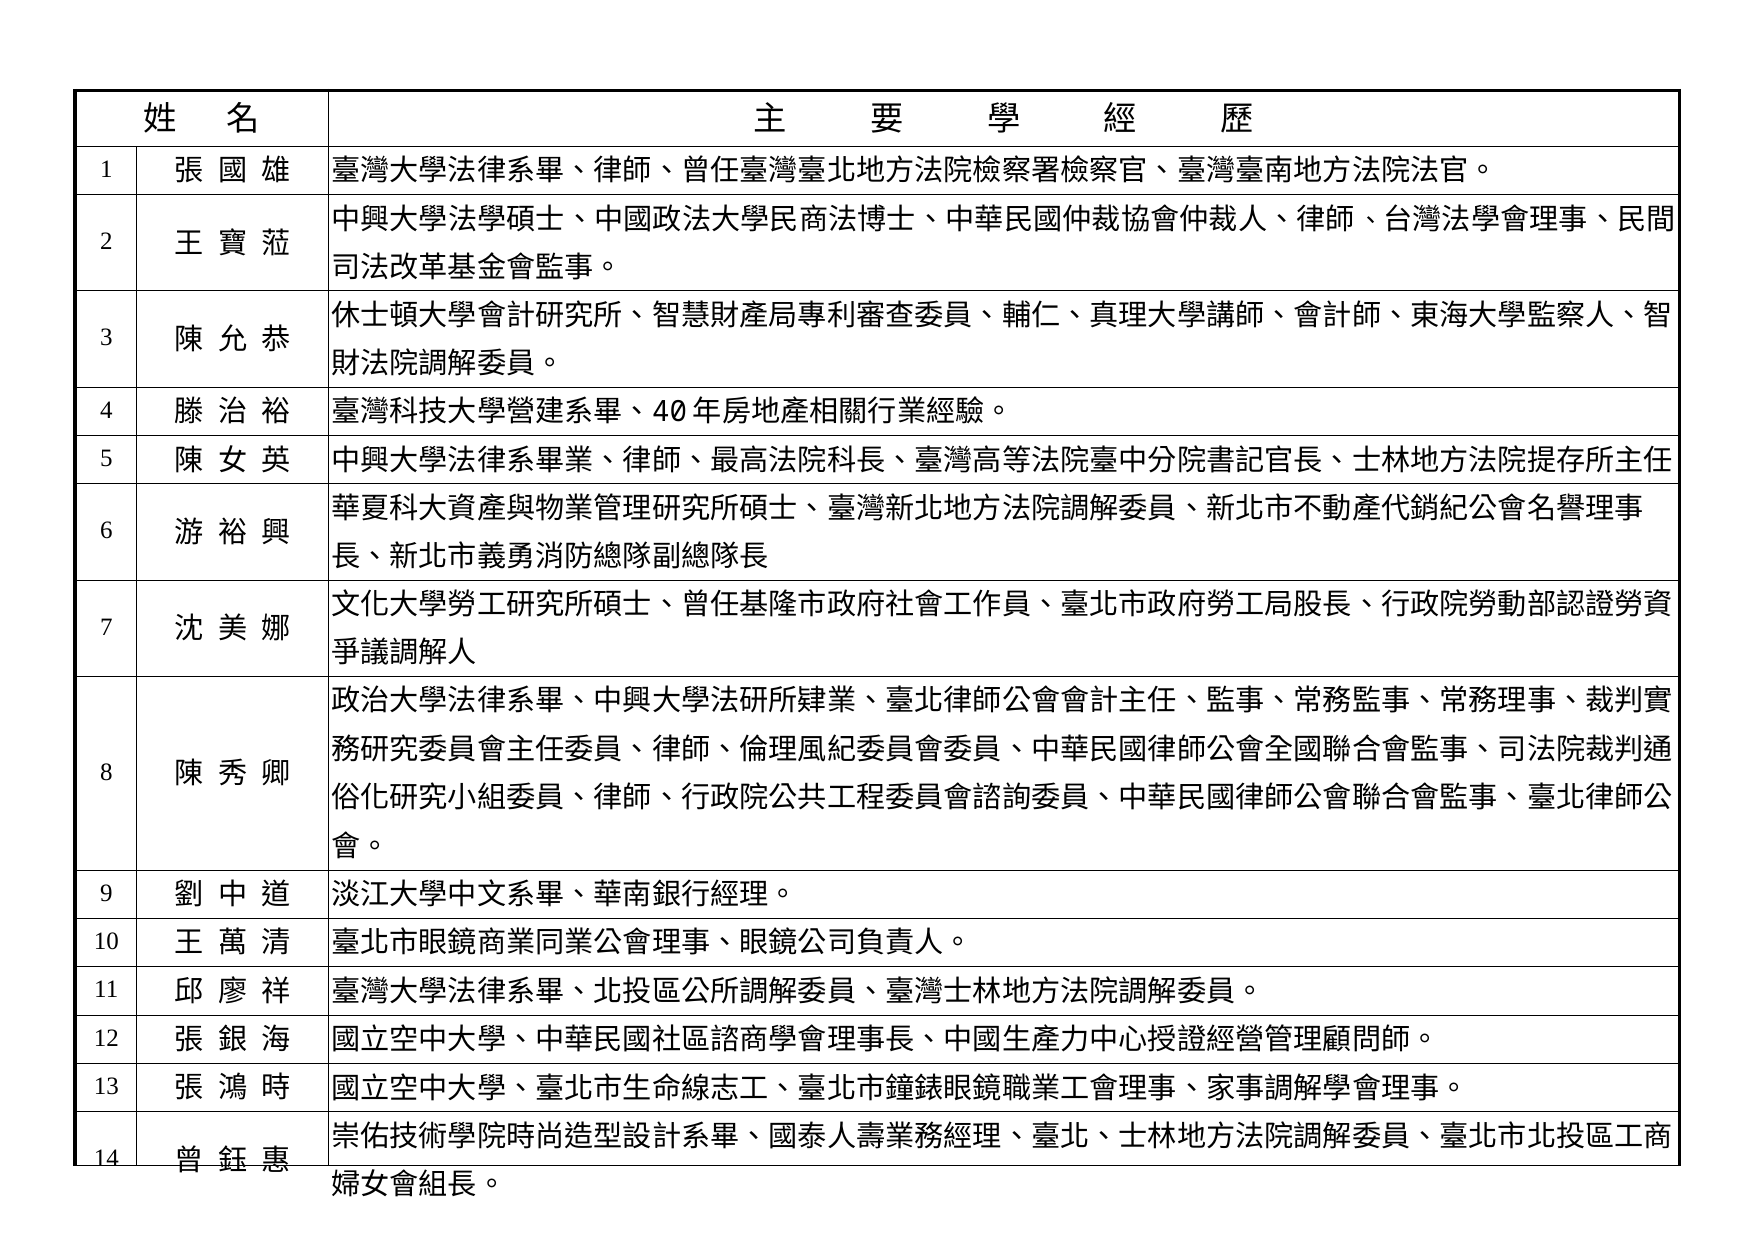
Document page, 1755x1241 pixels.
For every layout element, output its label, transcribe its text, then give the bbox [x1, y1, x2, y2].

table_cell 臺灣大學法律系畢、律師、曾任臺灣臺北地方法院檢察署檢察官、臺灣臺南地方法院法官。 [329, 147, 1678, 194]
table_cell 3 [77, 291, 136, 387]
table_cell 張 鴻 時 [137, 1064, 328, 1111]
table_cell 國立空中大學、臺北市生命線志工、臺北市鐘錶眼鏡職業工會理事、家事調解學會理事。 [329, 1064, 1678, 1111]
table_cell 臺北市眼鏡商業同業公會理事、眼鏡公司負責人。 [329, 919, 1678, 966]
table_cell 沈 美 娜 [137, 581, 328, 676]
table_cell 國立空中大學、中華民國社區諮商學會理事長、中國生產力中心授證經營管理顧問師。 [329, 1016, 1678, 1063]
table_cell 政治大學法律系畢、中興大學法研所肄業、臺北律師公會會計主任、監事、常務監事、常務理事、裁判實務研究委員會主任委員、律師、倫理風紀委員會委員、中華民國律師公會全國聯合會監事、司法院裁判通俗化研究小組委員、律師、行政院公共工程委員會諮詢委員、中華民國律師公會聯合會監事、臺北律師公會。 [329, 677, 1678, 869]
table_header 主 要 學 經 歷 [329, 92, 1678, 146]
table_cell 游 裕 興 [137, 484, 328, 579]
table_cell 13 [77, 1064, 136, 1111]
table_cell 6 [77, 484, 136, 579]
table_header 姓 名 [77, 92, 328, 146]
table_cell 邱 廖 祥 [137, 967, 328, 1014]
table_cell 9 [77, 871, 136, 918]
table_cell 王 寶 蒞 [137, 195, 328, 290]
table_cell 中興大學法學碩士、中國政法大學民商法博士、中華民國仲裁協會仲裁人、律師、台灣法學會理事、民間司法改革基金會監事。 [329, 195, 1678, 290]
table_cell 5 [77, 436, 136, 483]
table_cell 休士頓大學會計研究所、智慧財產局專利審查委員、輔仁、真理大學講師、會計師、東海大學監察人、智財法院調解委員。 [329, 291, 1678, 387]
table_cell 中興大學法律系畢業、律師、最高法院科長、臺灣高等法院臺中分院書記官長、士林地方法院提存所主任 [329, 436, 1678, 483]
table_cell 7 [77, 581, 136, 676]
table_cell 陳 女 英 [137, 436, 328, 483]
table_cell 1 [77, 147, 136, 194]
table_cell 10 [77, 919, 136, 966]
table_cell 陳 秀 卿 [137, 677, 328, 869]
table_cell 張 銀 海 [137, 1016, 328, 1063]
table_cell 臺灣科技大學營建系畢、40年房地產相關行業經驗。 [329, 388, 1678, 435]
table_cell 11 [77, 967, 136, 1014]
table_cell 陳 允 恭 [137, 291, 328, 387]
table_cell 4 [77, 388, 136, 435]
table_cell 臺灣大學法律系畢、北投區公所調解委員、臺灣士林地方法院調解委員。 [329, 967, 1678, 1014]
table_cell 文化大學勞工研究所碩士、曾任基隆市政府社會工作員、臺北市政府勞工局股長、行政院勞動部認證勞資爭議調解人 [329, 581, 1678, 676]
table_cell 滕 治 裕 [137, 388, 328, 435]
table_cell 張 國 雄 [137, 147, 328, 194]
table_cell 2 [77, 195, 136, 290]
table_cell 崇佑技術學院時尚造型設計系畢、國泰人壽業務經理、臺北、士林地方法院調解委員、臺北市北投區工商婦女會組長。 [329, 1112, 1678, 1165]
table_cell 劉 中 道 [137, 871, 328, 918]
table_cell 8 [77, 677, 136, 869]
table_cell 曾 鈺 惠 [137, 1112, 328, 1165]
table_cell 華夏科大資產與物業管理研究所碩士、臺灣新北地方法院調解委員、新北市不動產代銷紀公會名譽理事長、新北市義勇消防總隊副總隊長 [329, 484, 1678, 579]
table_cell 淡江大學中文系畢、華南銀行經理。 [329, 871, 1678, 918]
table_cell 14 [77, 1112, 136, 1165]
table_cell 王 萬 清 [137, 919, 328, 966]
table_cell 12 [77, 1016, 136, 1063]
